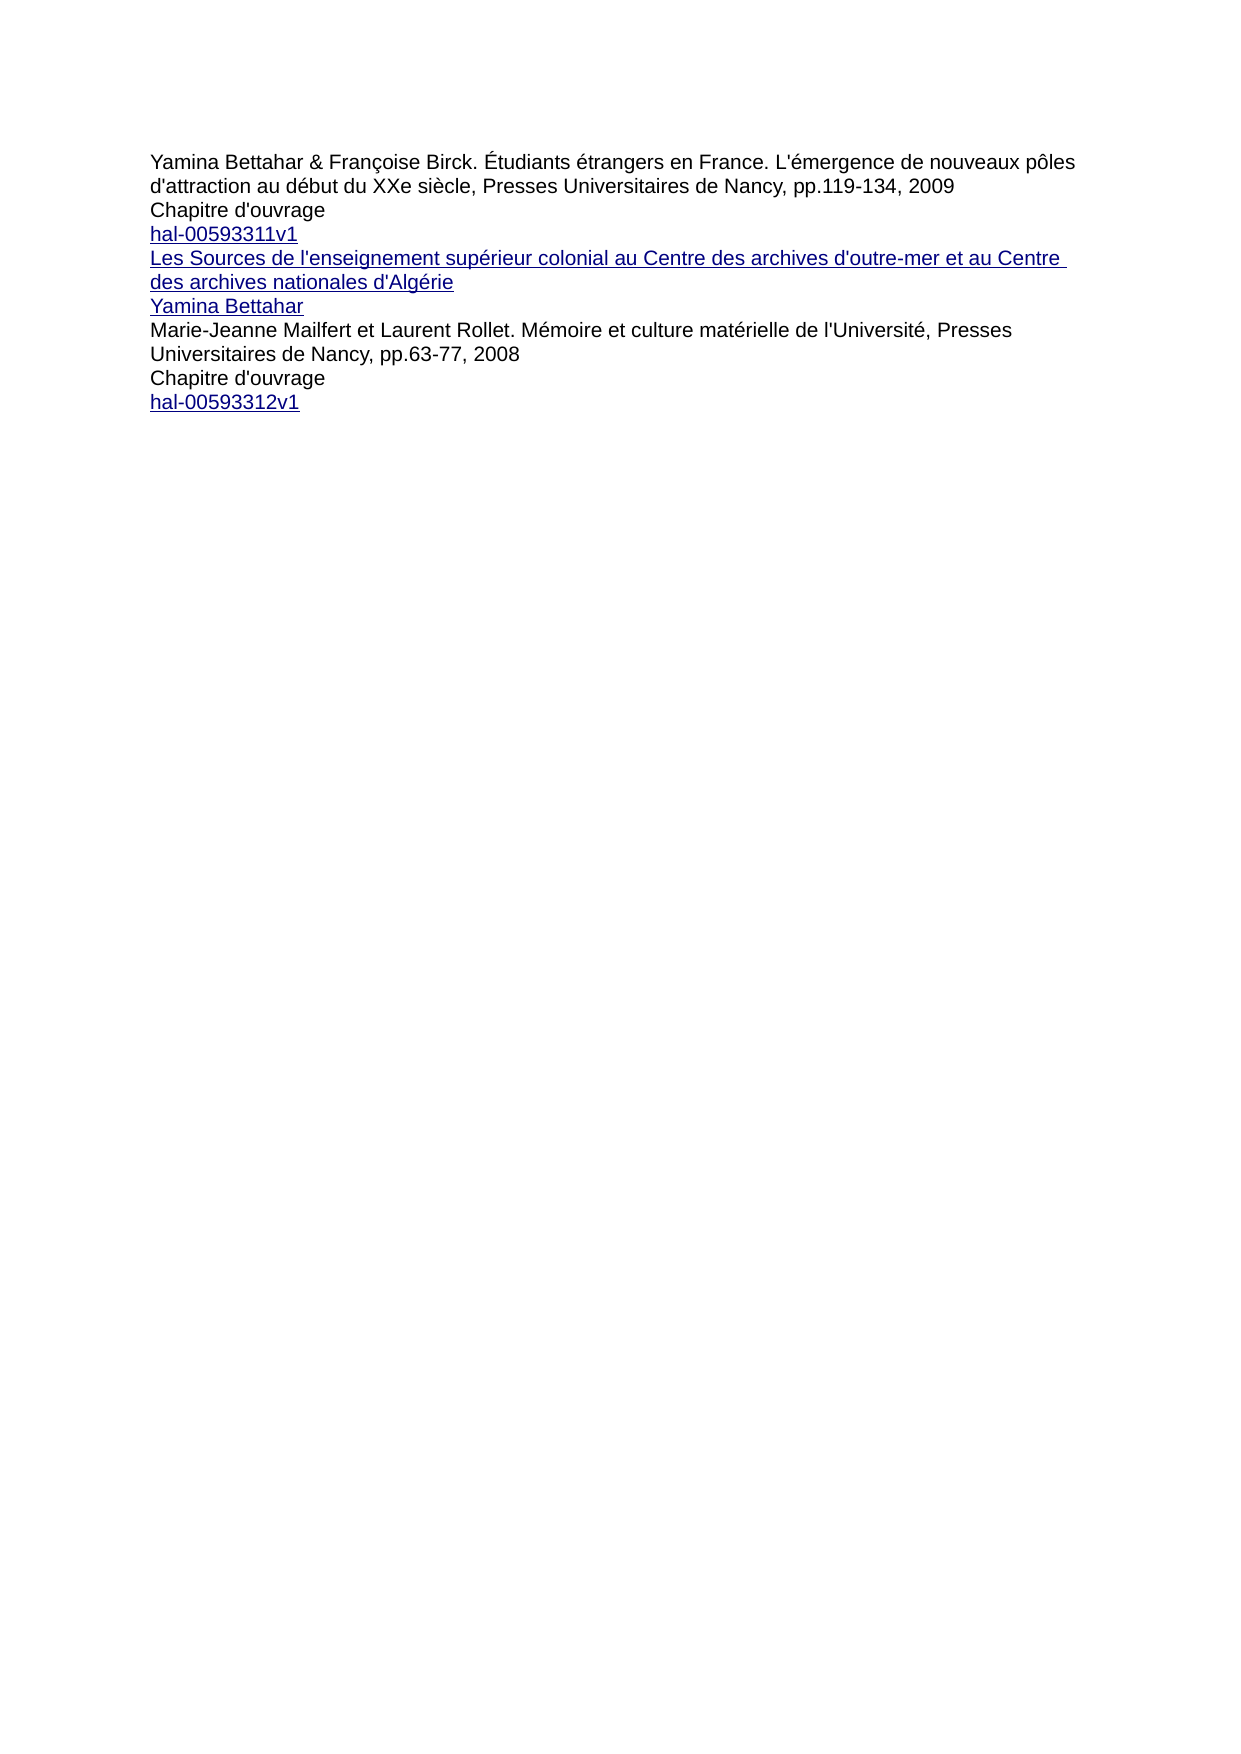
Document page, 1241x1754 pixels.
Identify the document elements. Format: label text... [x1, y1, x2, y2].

table_cell Les Sources de l'enseignement supérieur colonial au Centre des archives d'outre-mer et au Centre des archives nationales d'Algérie Yamina Bettahar Marie-Jeanne Mailfert et Laurent Rollet. Mémoire et culture matérielle de l'Université, Presses Universitaires de Nancy, pp.63-77, 2008 Chapitre d'ouvrage hal-00593312v1 [150, 246, 1090, 413]
table_cell Yamina Bettahar & Françoise Birck. Étudiants étrangers en France. L'émergence de nouveaux pôles d'attraction au début du XXe siècle, Presses Universitaires de Nancy, pp.119-134, 2009 Chapitre d'ouvrage hal-00593311v1 [150, 150, 1090, 246]
